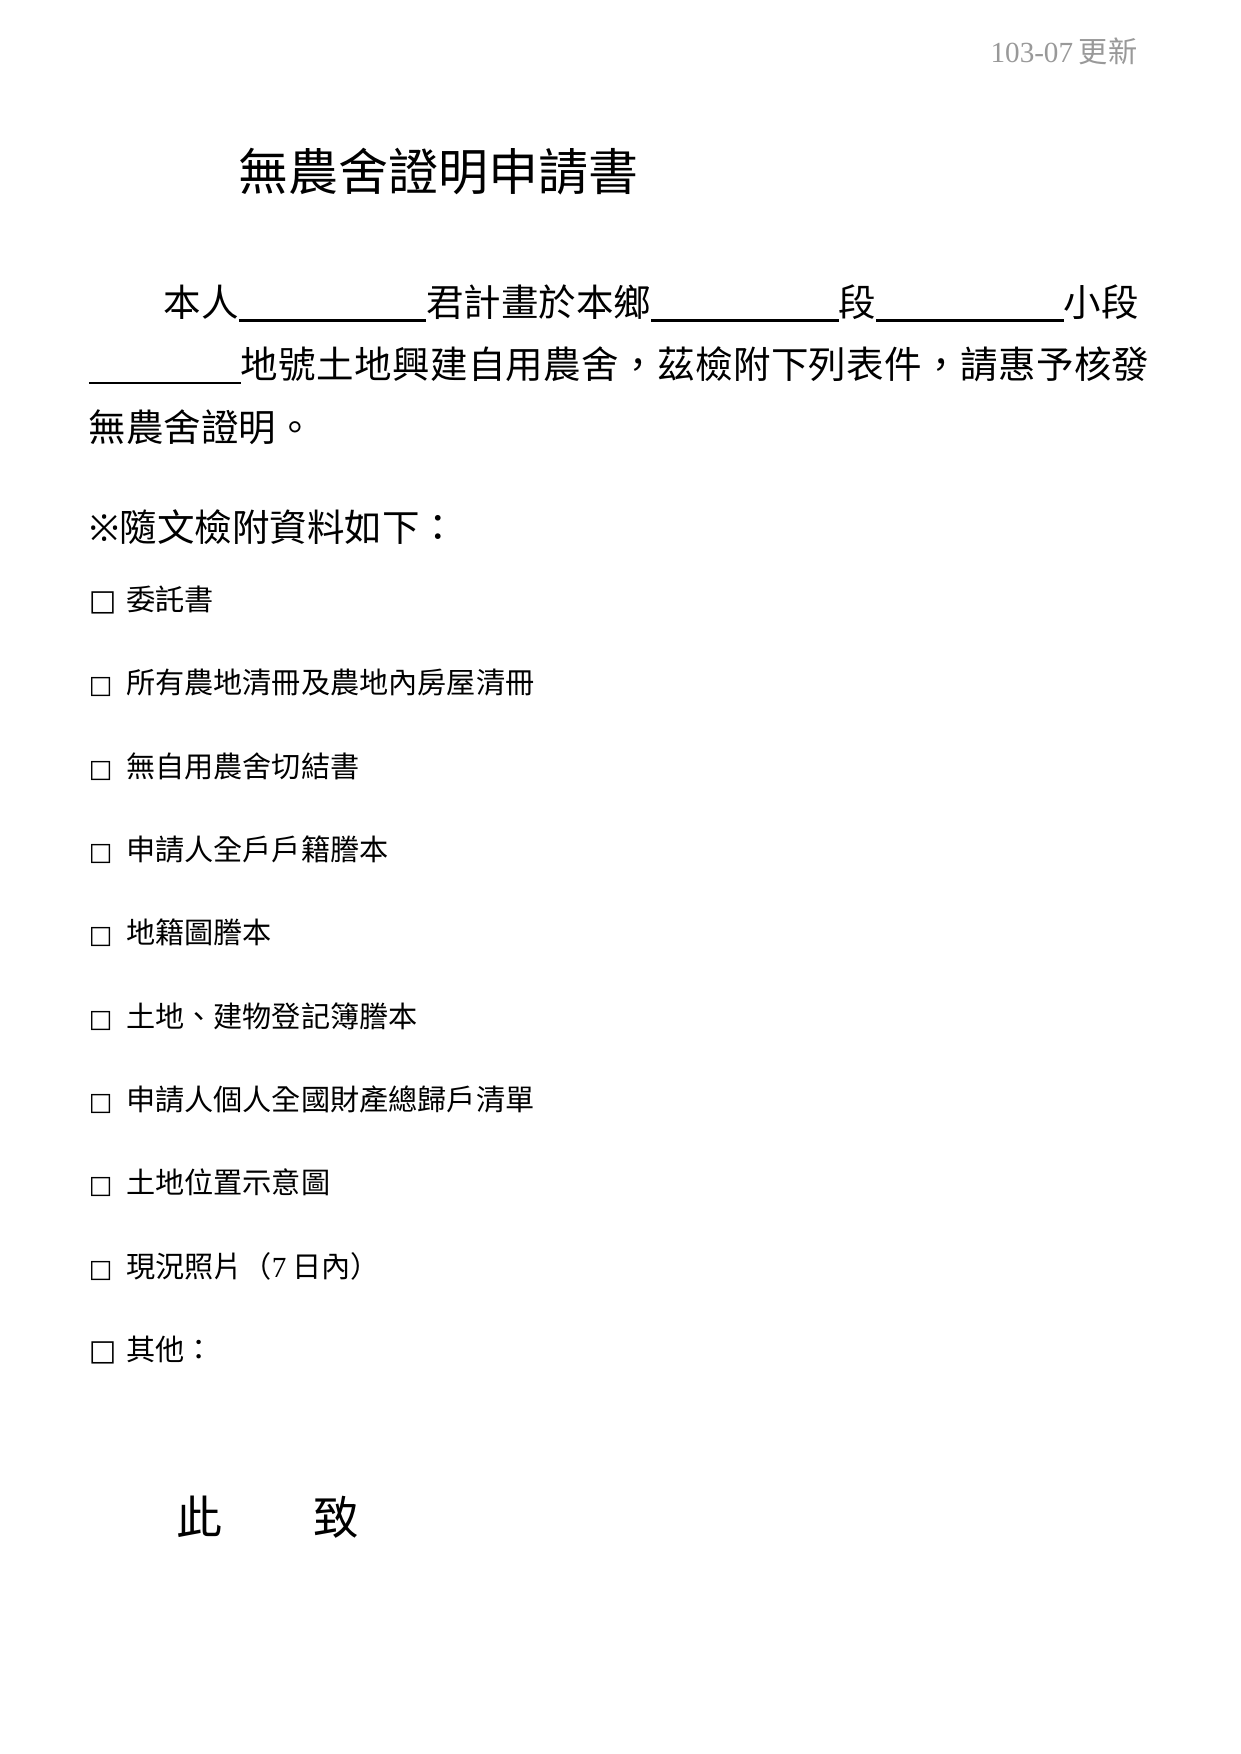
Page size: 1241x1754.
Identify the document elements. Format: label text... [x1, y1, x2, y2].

list 地籍圖謄本 [89, 889, 1152, 952]
list 其他： [89, 1306, 1152, 1369]
text 103-07更新 [985, 28, 1142, 71]
text 本人 君計畫於本鄉 段 小段 [89, 258, 1152, 321]
text 無農舍證明申請書 [239, 21, 1157, 221]
list 土地位置示意圖 [89, 1139, 1152, 1202]
list 土地、建物登記簿謄本 [89, 973, 1152, 1035]
list 申請人全戶戶籍謄本 [89, 806, 1152, 869]
list 申請人個人全國財產總歸戶清單 [89, 1056, 1152, 1119]
text 此 致 [176, 1442, 1152, 1567]
list 無自用農舍切結書 [89, 723, 1152, 785]
text 地號土地興建自用農舍，茲檢附下列表件，請惠予核發無農舍證明。 [89, 321, 1152, 446]
list 現況照片（7日內） [89, 1223, 1152, 1285]
list 所有農地清冊及農地內房屋清冊 [89, 639, 1152, 702]
text ※隨文檢附資料如下： [89, 483, 1152, 546]
list 委託書 [89, 556, 1152, 619]
